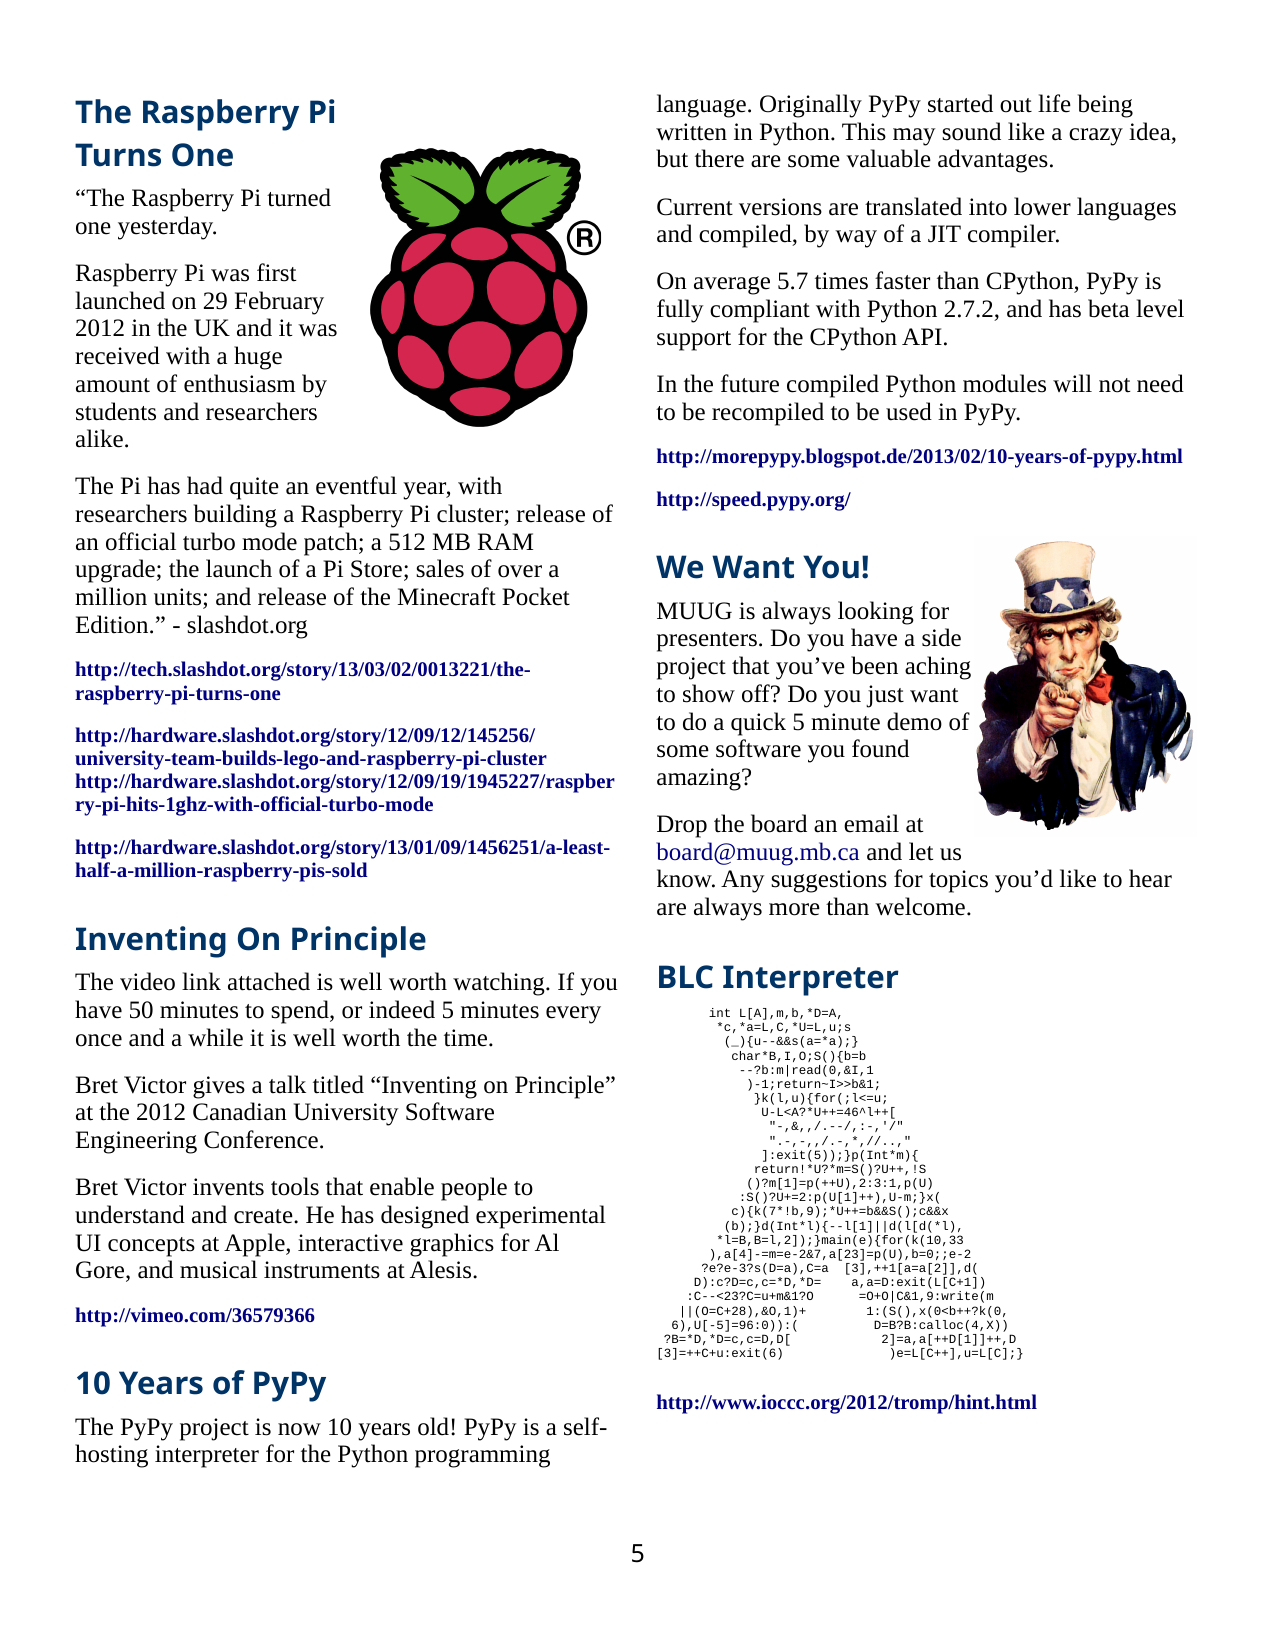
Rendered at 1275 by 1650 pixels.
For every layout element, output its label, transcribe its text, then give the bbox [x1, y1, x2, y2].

subtitle http://speed.pypy.org/ [656, 488, 1200, 511]
subtitle http://vimeo.com/36579366 [75, 1304, 619, 1327]
text language. Originally PyPy started out life being written in Python. This may sound like a crazy idea, but there are some valuable advantages. [656, 90, 1200, 173]
subtitle The Raspberry Pi Turns One [75, 90, 619, 175]
subtitle http://hardware.slashdot.org/story/13/01/09/1456251/a-least-half-a-million-raspberry-pis-sold [75, 836, 619, 882]
text The Pi has had quite an eventful year, with researchers building a Raspberry Pi cluster; release of an official turbo mode patch; a 512 MB RAM upgrade; the launch of a Pi Store; sales of over a million units; and release of the Minecraft Pocket Edition.” - slashdot.org [75, 472, 619, 639]
text :S()?U+=2:p(U[1]++),U-m;}x( [656, 1191, 1200, 1205]
text )-1;return~I>>b&1; [656, 1078, 1200, 1092]
text return!*U?*m=S()?U++,!S [656, 1163, 1200, 1177]
text ]:exit(5));}p(Int*m){ [656, 1149, 1200, 1163]
subtitle http://tech.slashdot.org/story/13/03/02/0013221/the-raspberry-pi-turns-one [75, 658, 619, 704]
text Current versions are translated into lower languages and compiled, by way of a JIT compiler. [656, 193, 1200, 248]
subtitle http://hardware.slashdot.org/story/12/09/12/145256/university-team-builds-lego-and-raspberry-pi-cluster http://hardware.slashdot.org/story/12/09/19/1945227/raspberry-pi-hits-1ghz-with-official-turbo-mode [75, 724, 619, 816]
text Raspberry Pi was first launched on 29 February 2012 in the UK and it was received with a huge amount of enthusiasm by students and researchers alike. [75, 259, 619, 453]
text c){k(7*!b,9);*U++=b&&S();c&&x [656, 1205, 1200, 1219]
text ()?m[1]=p(++U),2:3:1,p(U) [656, 1177, 1200, 1191]
text D):c?D=c,c=*D,*D= a,a=D:exit(L[C+1]) [656, 1276, 1200, 1290]
text (_){u--&&s(a=*a);} [656, 1035, 1200, 1049]
text :C--<23?C=u+m&1?O =O+O|C&1,9:write(m [656, 1290, 1200, 1304]
subtitle http://morepypy.blogspot.de/2013/02/10-years-of-pypy.html [656, 445, 1200, 468]
text ||(O=C+28),&O,1)+ 1:(S(),x(0<b++?k(0, [656, 1304, 1200, 1319]
text *c,*a=L,C,*U=L,u;s [656, 1021, 1200, 1035]
text “The Raspberry Pi turned one yesterday. [75, 184, 370, 239]
subtitle http://www.ioccc.org/2012/tromp/hint.html [656, 1391, 1200, 1414]
picture [973, 536, 1197, 837]
text ),a[4]-=m=e-2&7,a[23]=p(U),b=0;;e-2 [656, 1248, 1200, 1262]
subtitle We Want You! [656, 545, 973, 588]
text MUUG is always looking for presenters. Do you have a side project that you’ve been aching to show off? Do you just want to do a quick 5 minute demo of some software you found amazing? [656, 597, 973, 791]
text ?B=*D,*D=c,c=D,D[ 2]=a,a[++D[1]]++,D [656, 1333, 1200, 1347]
subtitle 10 Years of PyPy [75, 1361, 619, 1404]
text --?b:m|read(0,&I,1 [656, 1064, 1200, 1078]
subtitle Inventing On Principle [75, 917, 619, 959]
text U-L<A?*U++=46^l++[ [656, 1106, 1200, 1120]
text *l=B,B=l,2]);}main(e){for(k(10,33 [656, 1234, 1200, 1248]
text Drop the board an email at board@muug.mb.ca and let us know. Any suggestions for topics you’d like to hear are always more than welcome. [656, 810, 1200, 921]
text "-,&,,/.--/,:-,'/" [656, 1120, 1200, 1134]
text (b);}d(Int*l){--l[1]||d(l[d(*l), [656, 1219, 1200, 1234]
text char*B,I,O;S(){b=b [656, 1049, 1200, 1064]
text ".-,-,,/.-,*,//..," [656, 1134, 1200, 1149]
text In the future compiled Python modules will not need to be recompiled to be used in PyPy. [656, 370, 1200, 426]
text [3]=++C+u:exit(6) )e=L[C++],u=L[C];} [656, 1347, 1200, 1361]
text }k(l,u){for(;l<=u; [656, 1092, 1200, 1106]
text int L[A],m,b,*D=A, [656, 1007, 1200, 1021]
text The video link attached is well worth watching. If you have 50 minutes to spend, or indeed 5 minutes every once and a while it is well worth the time. [75, 968, 619, 1051]
text The PyPy project is now 10 years old! PyPy is a self-hosting interpreter for the Python programming [75, 1413, 619, 1468]
text On average 5.7 times faster than CPython, PyPy is fully compliant with Python 2.7.2, and has beta level support for the CPython API. [656, 267, 1200, 351]
subtitle BLC Interpreter [656, 956, 1200, 998]
text Bret Victor gives a talk titled “Inventing on Principle” at the 2012 Canadian University Software Engineering Conference. [75, 1071, 619, 1154]
picture [370, 148, 602, 427]
text ?e?e-3?s(D=a),C=a [3],++1[a=a[2]],d( [656, 1262, 1200, 1276]
text [602, 184, 619, 239]
text Bret Victor invents tools that enable people to understand and create. He has designed experimental UI concepts at Apple, interactive graphics for Al Gore, and musical instruments at Alesis. [75, 1173, 619, 1284]
text 6),U[-5]=96:0)):( D=B?B:calloc(4,X)) [656, 1319, 1200, 1333]
